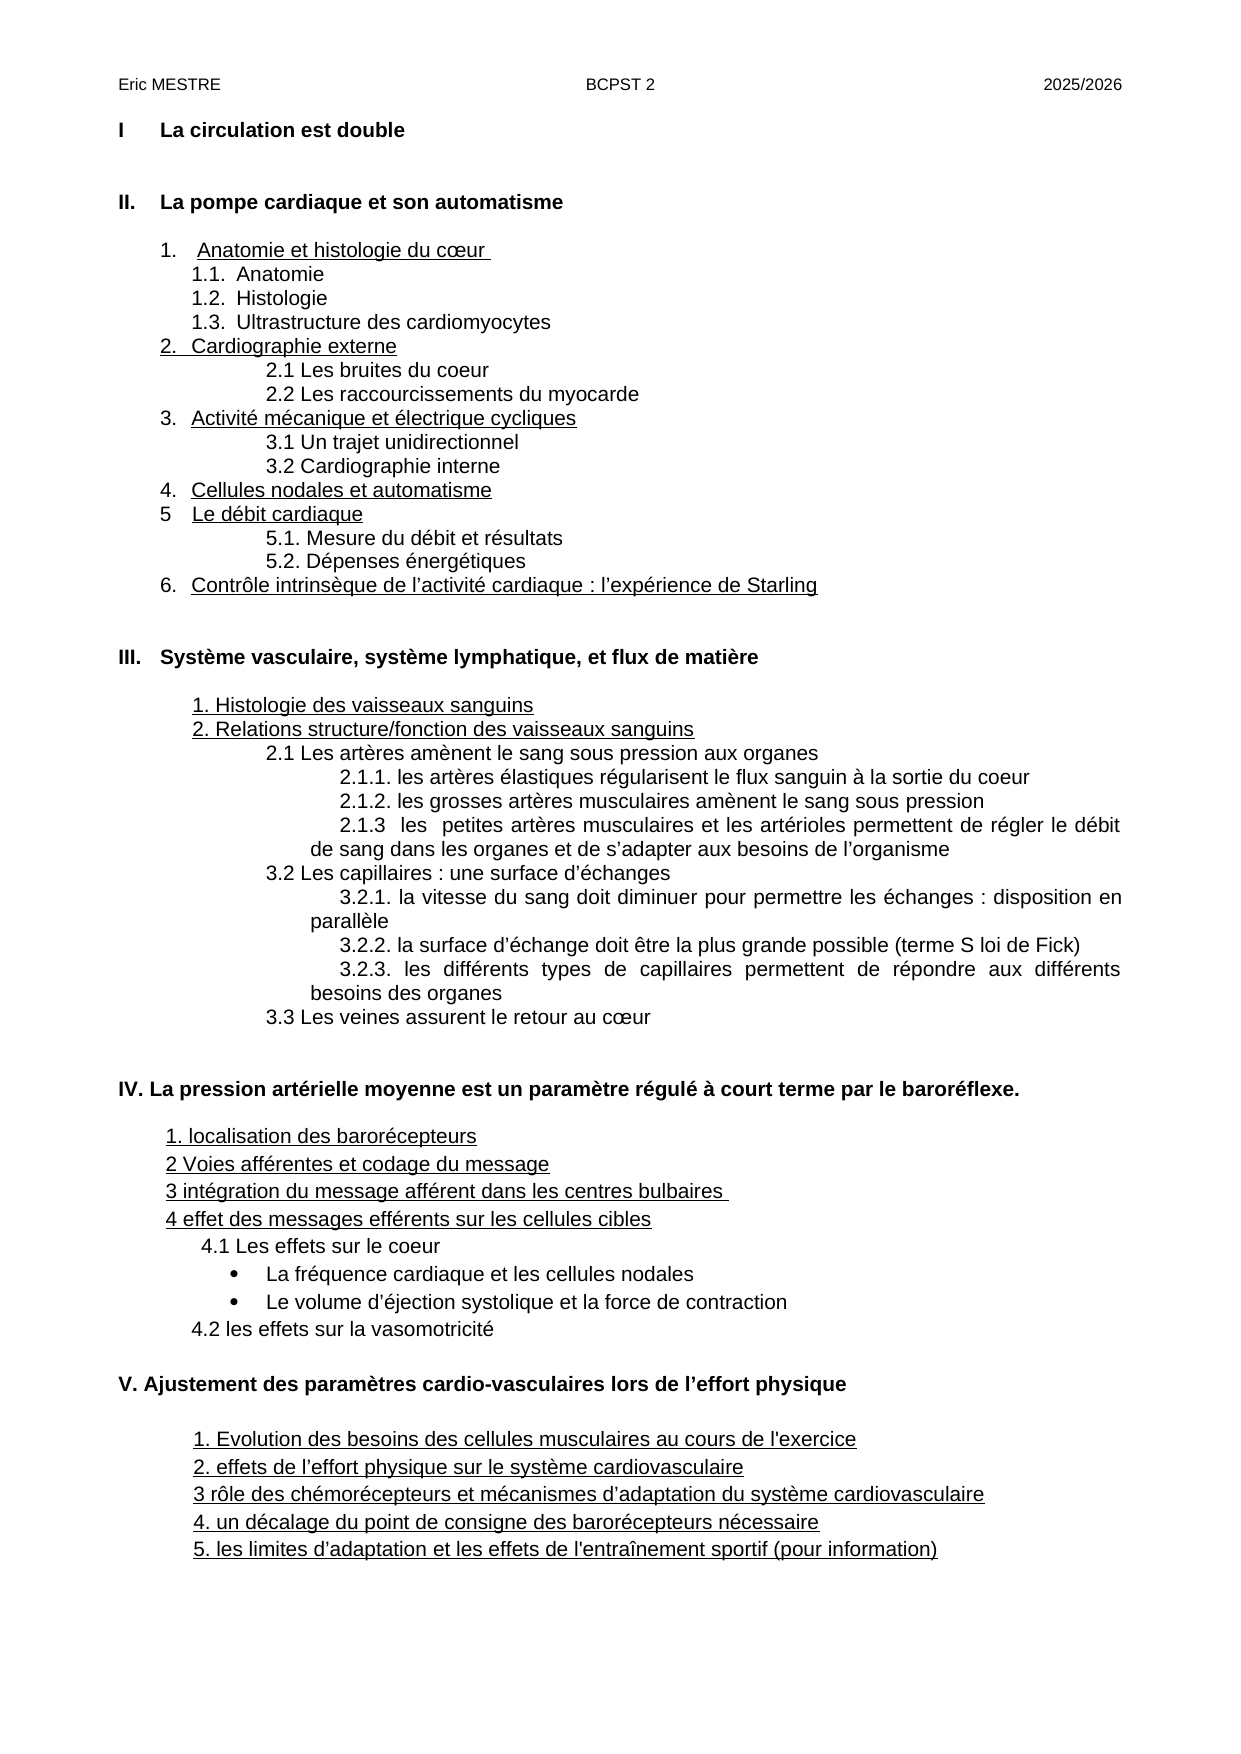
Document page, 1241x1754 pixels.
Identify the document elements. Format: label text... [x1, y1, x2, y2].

text 5. les limites d’adaptation et les effets de l'entraînement sportif (pour information) [193, 1537, 1122, 1561]
text 2.2 Les raccourcissements du myocarde [160, 382, 1122, 406]
text 2.1.2. les grosses artères musculaires amènent le sang sous pression [236, 789, 1122, 813]
text 1.2. Histologie [118, 286, 1122, 310]
text 3.2 Les capillaires : une surface d’échanges [118, 861, 1122, 885]
text 3.2.2. la surface d’échange doit être la plus grande possible (terme S loi de Fick) [236, 933, 1122, 957]
text 5 Le débit cardiaque [118, 501, 1122, 525]
text III. Système vasculaire, système lymphatique, et flux de matière [118, 645, 1118, 669]
text 2.1.3 les petites artères musculaires et les artérioles permettent de régler le débit de sang dans les organes et de s’adapter aux besoins de l’organisme [236, 813, 1122, 861]
text I La circulation est double [118, 118, 1122, 142]
text 1. localisation des barorécepteurs [165, 1124, 1122, 1148]
text 3 rôle des chémorécepteurs et mécanismes d’adaptation du système cardiovasculaire [193, 1482, 1122, 1506]
text 3.3 Les veines assurent le retour au cœur [118, 1004, 1122, 1028]
list 2 Voies afférentes et codage du message [165, 1152, 1122, 1176]
list La fréquence cardiaque et les cellules nodales [230, 1262, 1122, 1286]
text 2.1.1. les artères élastiques régularisent le flux sanguin à la sortie du coeur [236, 765, 1122, 789]
text 3.2 Cardiographie interne [160, 453, 1122, 477]
list 3 intégration du message afférent dans les centres bulbaires [165, 1179, 1122, 1203]
text 2. Relations structure/fonction des vaisseaux sanguins [118, 717, 1118, 741]
text 5.1. Mesure du débit et résultats [118, 525, 1122, 549]
text 1.1. Anatomie [118, 262, 1122, 286]
text 1. Evolution des besoins des cellules musculaires au cours de l'exercice [193, 1427, 1122, 1451]
text 2.1 Les bruites du coeur [160, 358, 1122, 382]
text II. La pompe cardiaque et son automatisme [118, 190, 1122, 214]
text 4. un décalage du point de consigne des barorécepteurs nécessaire [193, 1509, 1122, 1533]
text 1.3. Ultrastructure des cardiomyocytes [118, 310, 1122, 334]
text 1. Anatomie et histologie du cœur [160, 238, 1122, 262]
text 3.2.3. les différents types de capillaires permettent de répondre aux différents besoins des organes [236, 957, 1122, 1004]
text 3.2.1. la vitesse du sang doit diminuer pour permettre les échanges : disposition en parallèle [236, 885, 1122, 933]
list 4 effet des messages efférents sur les cellules cibles [165, 1207, 1122, 1231]
list 4.1 Les effets sur le coeur [201, 1234, 1122, 1258]
text 6. Contrôle intrinsèque de l’activité cardiaque : l’expérience de Starling [160, 573, 1122, 597]
text 2.1 Les artères amènent le sang sous pression aux organes [118, 741, 1122, 765]
text 3.1 Un trajet unidirectionnel [160, 429, 1122, 453]
text V. Ajustement des paramètres cardio-vasculaires lors de l’effort physique [118, 1372, 1122, 1396]
text 3. Activité mécanique et électrique cycliques [160, 406, 1122, 429]
text 1. Histologie des vaisseaux sanguins [118, 693, 1118, 717]
text 5.2. Dépenses énergétiques [118, 549, 1122, 573]
text IV. La pression artérielle moyenne est un paramètre régulé à court terme par le baroréflexe. [118, 1076, 1122, 1100]
list Le volume d’éjection systolique et la force de contraction [230, 1289, 1122, 1313]
text 2. Cardiographie externe [160, 334, 1122, 358]
text 2. effets de l’effort physique sur le système cardiovasculaire [193, 1454, 1122, 1478]
text 4. Cellules nodales et automatisme [160, 477, 1122, 501]
text 4.2 les effets sur la vasomotricité [118, 1317, 1122, 1341]
